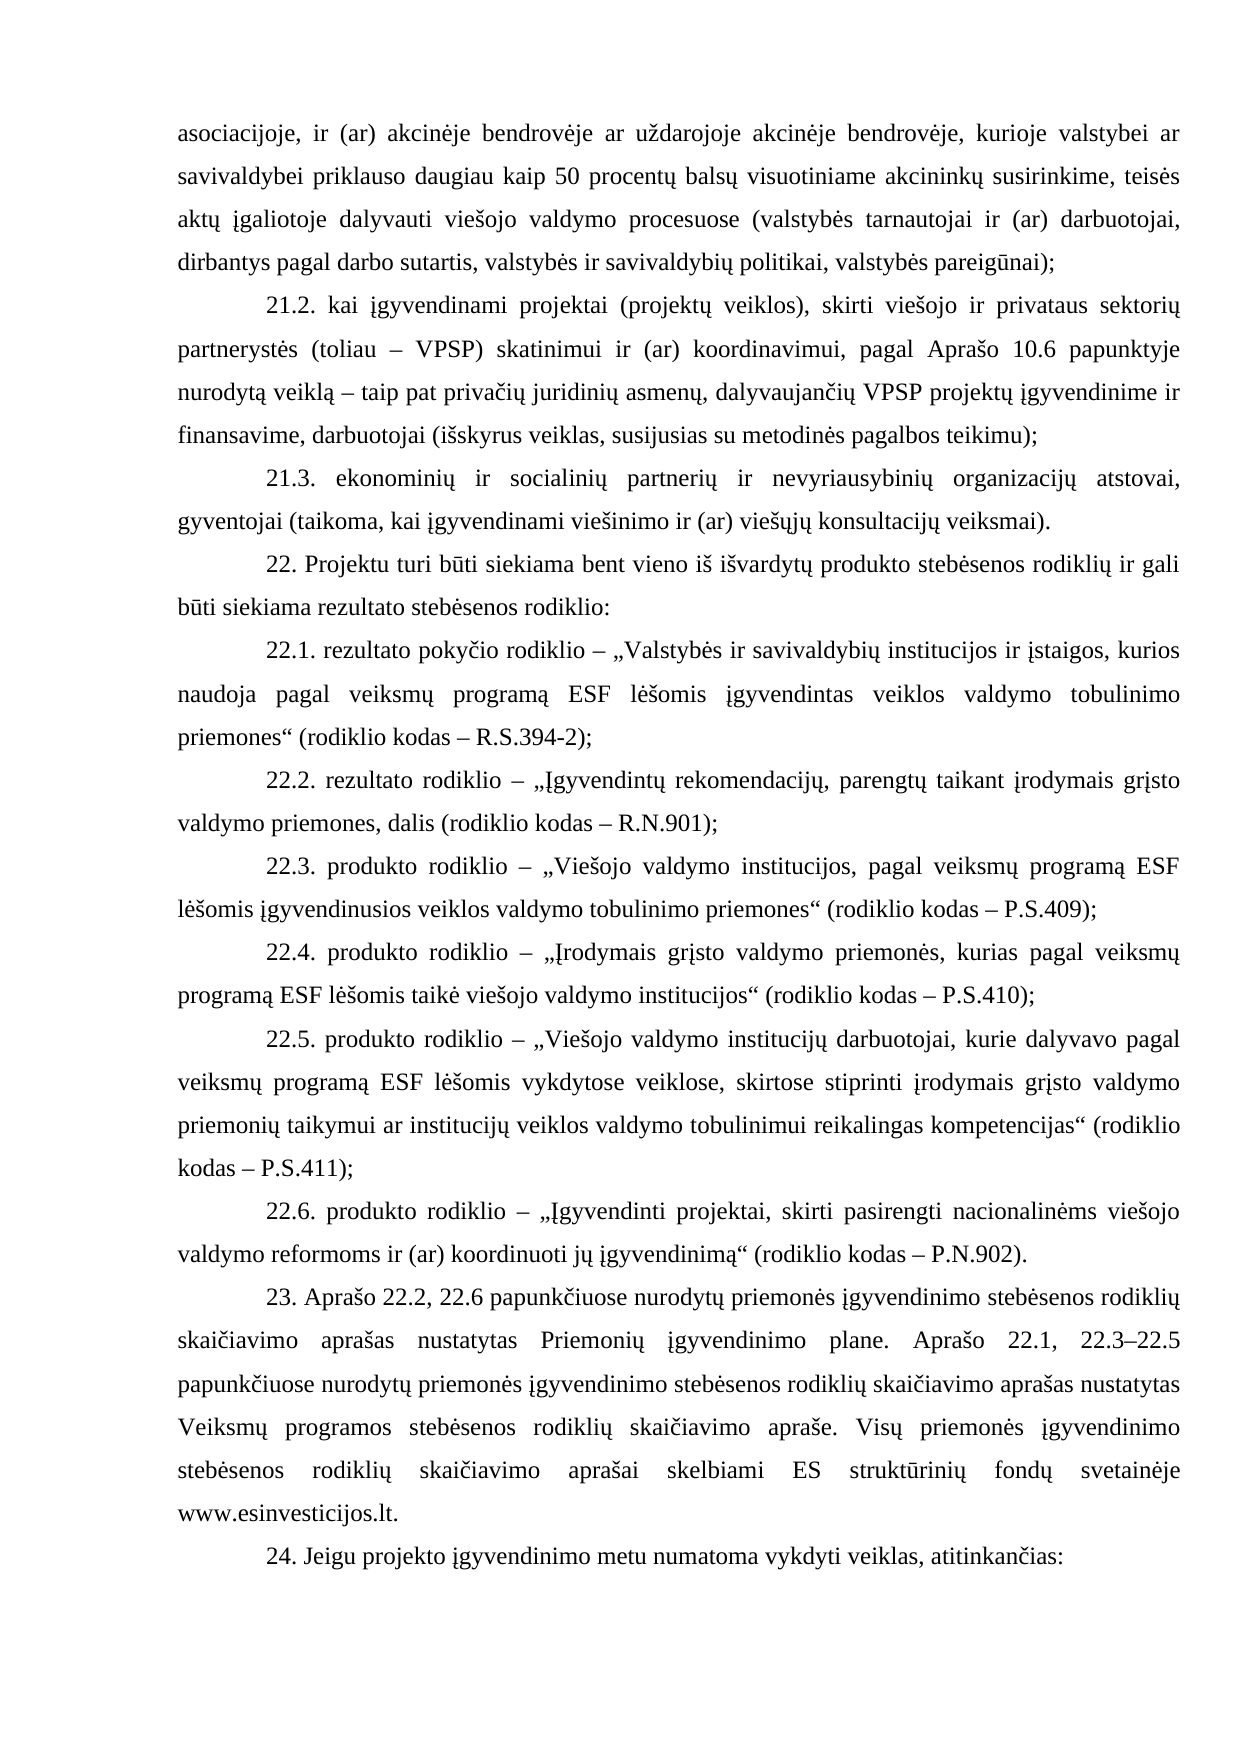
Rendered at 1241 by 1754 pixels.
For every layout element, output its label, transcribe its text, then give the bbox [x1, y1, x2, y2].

text 22. Projektu turi būti siekiama bent vieno iš išvardytų produkto stebėsenos rodiklių ir gali būti siekiama rezultato stebėsenos rodiklio: [177, 549, 1181, 621]
text 22.4. produkto rodiklio – „Įrodymais grįsto valdymo priemonės, kurias pagal veiksmų programą ESF lėšomis taikė viešojo valdymo institucijos“ (rodiklio kodas – P.S.410); [177, 937, 1181, 1009]
text 22.2. rezultato rodiklio – „Įgyvendintų rekomendacijų, parengtų taikant įrodymais grįsto valdymo priemones, dalis (rodiklio kodas – R.N.901); [177, 765, 1181, 837]
text 24. Jeigu projekto įgyvendinimo metu numatoma vykdyti veiklas, atitinkančias: [177, 1541, 1181, 1570]
text 22.1. rezultato pokyčio rodiklio – „Valstybės ir savivaldybių institucijos ir įstaigos, kurios naudoja pagal veiksmų programą ESF lėšomis įgyvendintas veiklos valdymo tobulinimo priemones“ (rodiklio kodas – R.S.394-2); [177, 636, 1181, 751]
text 23. Aprašo 22.2, 22.6 papunkčiuose nurodytų priemonės įgyvendinimo stebėsenos rodiklių skaičiavimo aprašas nustatytas Priemonių įgyvendinimo plane. Aprašo 22.1, 22.3–22.5 papunkčiuose nurodytų priemonės įgyvendinimo stebėsenos rodiklių skaičiavimo aprašas nustatytas Veiksmų programos stebėsenos rodiklių skaičiavimo apraše. Visų priemonės įgyvendinimo stebėsenos rodiklių skaičiavimo aprašai skelbiami ES struktūrinių fondų svetainėje www.esinvesticijos.lt. [177, 1282, 1181, 1527]
text 21.3. ekonominių ir socialinių partnerių ir nevyriausybinių organizacijų atstovai, gyventojai (taikoma, kai įgyvendinami viešinimo ir (ar) viešųjų konsultacijų veiksmai). [177, 463, 1181, 535]
text 21.2. kai įgyvendinami projektai (projektų veiklos), skirti viešojo ir privataus sektorių partnerystės (toliau – VPSP) skatinimui ir (ar) koordinavimui, pagal Aprašo 10.6 papunktyje nurodytą veiklą – taip pat privačių juridinių asmenų, dalyvaujančių VPSP projektų įgyvendinime ir finansavime, darbuotojai (išskyrus veiklas, susijusias su metodinės pagalbos teikimu); [177, 291, 1181, 449]
text 22.6. produkto rodiklio – „Įgyvendinti projektai, skirti pasirengti nacionalinėms viešojo valdymo reformoms ir (ar) koordinuoti jų įgyvendinimą“ (rodiklio kodas – P.N.902). [177, 1196, 1181, 1268]
text asociacijoje, ir (ar) akcinėje bendrovėje ar uždarojoje akcinėje bendrovėje, kurioje valstybei ar savivaldybei priklauso daugiau kaip 50 procentų balsų visuotiniame akcininkų susirinkime, teisės aktų įgaliotoje dalyvauti viešojo valdymo procesuose (valstybės tarnautojai ir (ar) darbuotojai, dirbantys pagal darbo sutartis, valstybės ir savivaldybių politikai, valstybės pareigūnai); [177, 118, 1181, 276]
text 22.3. produkto rodiklio – „Viešojo valdymo institucijos, pagal veiksmų programą ESF lėšomis įgyvendinusios veiklos valdymo tobulinimo priemones“ (rodiklio kodas – P.S.409); [177, 851, 1181, 923]
text 22.5. produkto rodiklio – „Viešojo valdymo institucijų darbuotojai, kurie dalyvavo pagal veiksmų programą ESF lėšomis vykdytose veiklose, skirtose stiprinti įrodymais grįsto valdymo priemonių taikymui ar institucijų veiklos valdymo tobulinimui reikalingas kompetencijas“ (rodiklio kodas – P.S.411); [177, 1024, 1181, 1182]
